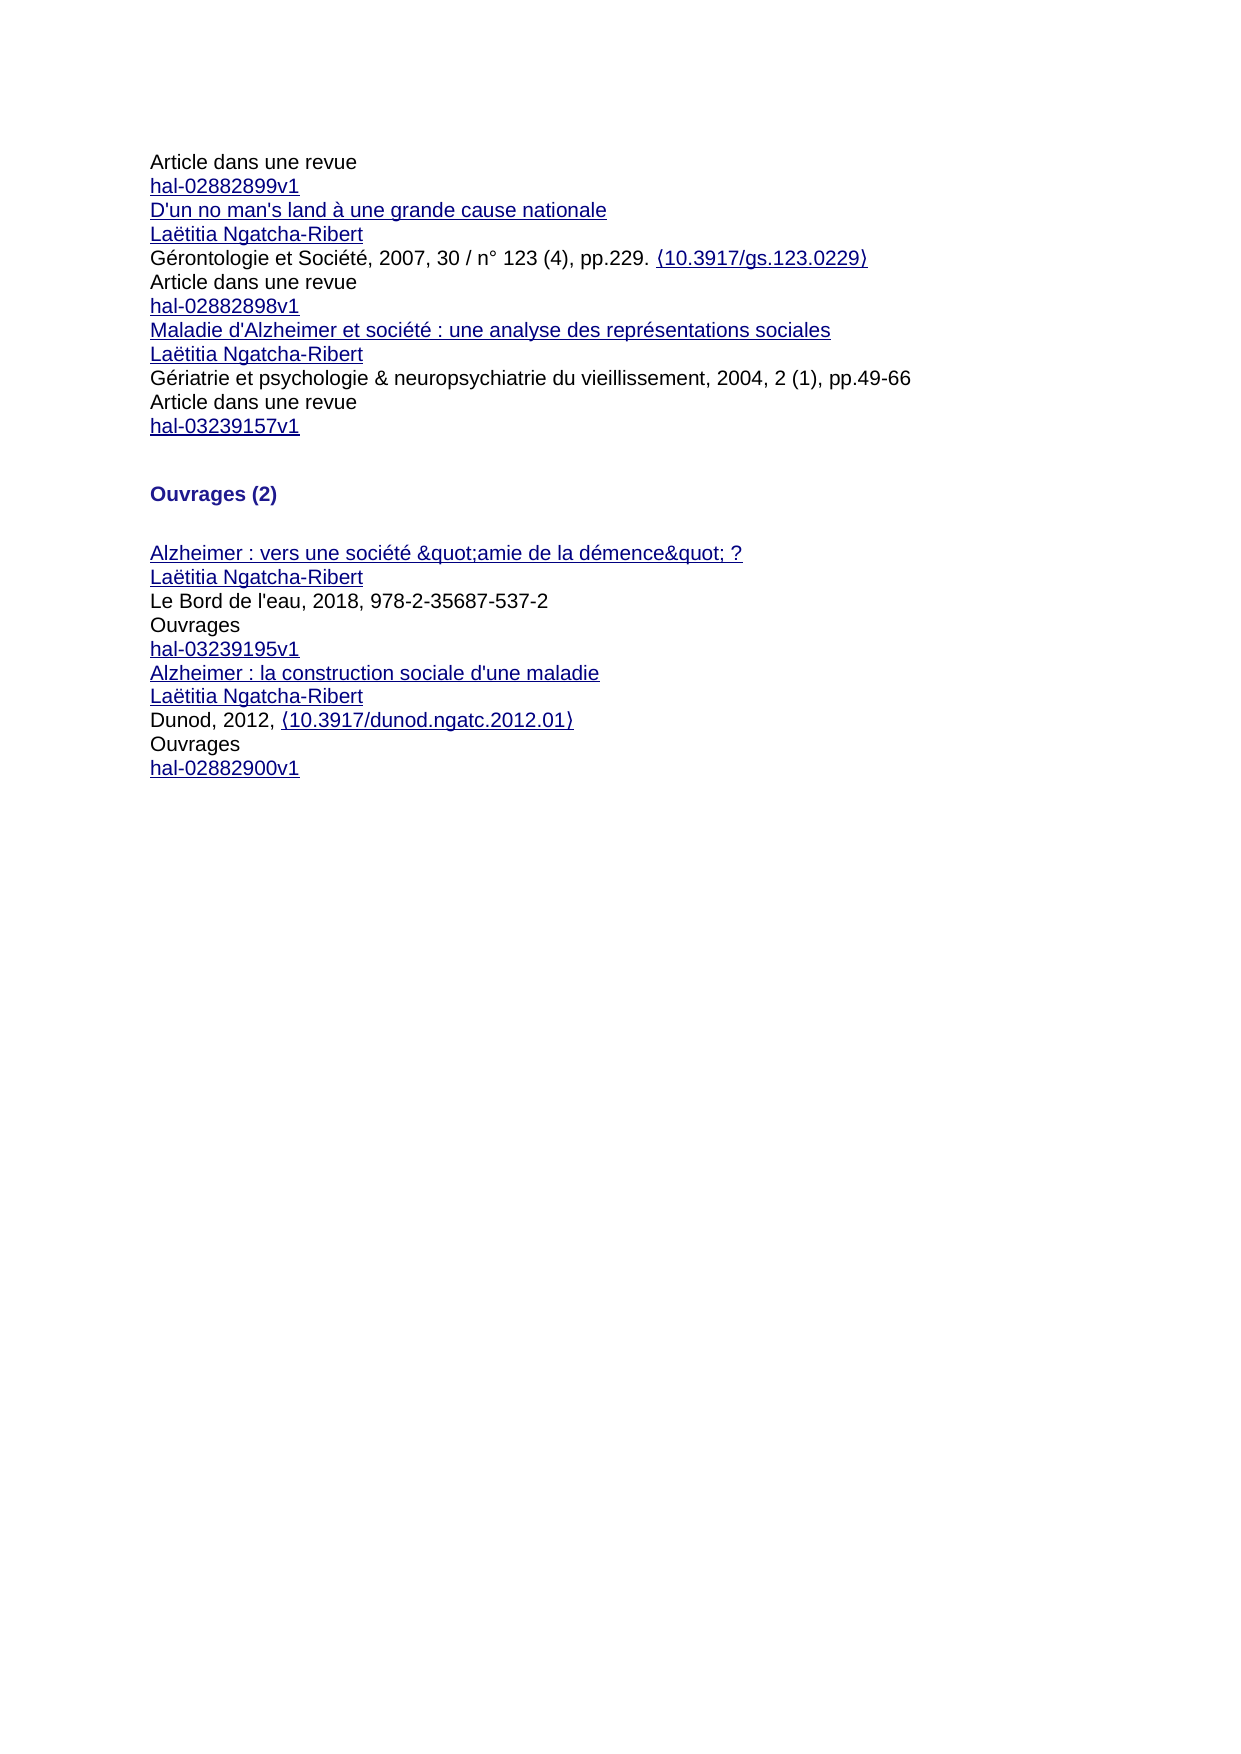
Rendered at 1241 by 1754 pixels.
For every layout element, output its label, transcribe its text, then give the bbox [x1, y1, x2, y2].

subtitle Ouvrages (2) [150, 482, 1090, 506]
table_cell D'un no man's land à une grande cause nationale Laëtitia Ngatcha-Ribert Gérontologie et Société, 2007, 30 / n° 123 (4), pp.229. ⟨10.3917/gs.123.0229⟩ Article dans une revue hal-02882898v1 [150, 198, 1090, 318]
table_header Alzheimer : vers une société &quot;amie de la démence&quot; ? Laëtitia Ngatcha-Ribert Le Bord de l'eau, 2018, 978-2-35687-537-2 Ouvrages hal-03239195v1 [150, 541, 1090, 660]
table_cell Maladie d'Alzheimer et société : une analyse des représentations sociales Laëtitia Ngatcha-Ribert Gériatrie et psychologie & neuropsychiatrie du vieillissement, 2004, 2 (1), pp.49-66 Article dans une revue hal-03239157v1 [150, 318, 1090, 437]
table_cell Article dans une revue hal-02882899v1 [150, 150, 1090, 198]
table_cell Alzheimer : la construction sociale d'une maladie Laëtitia Ngatcha-Ribert Dunod, 2012, ⟨10.3917/dunod.ngatc.2012.01⟩ Ouvrages hal-02882900v1 [150, 660, 1090, 780]
